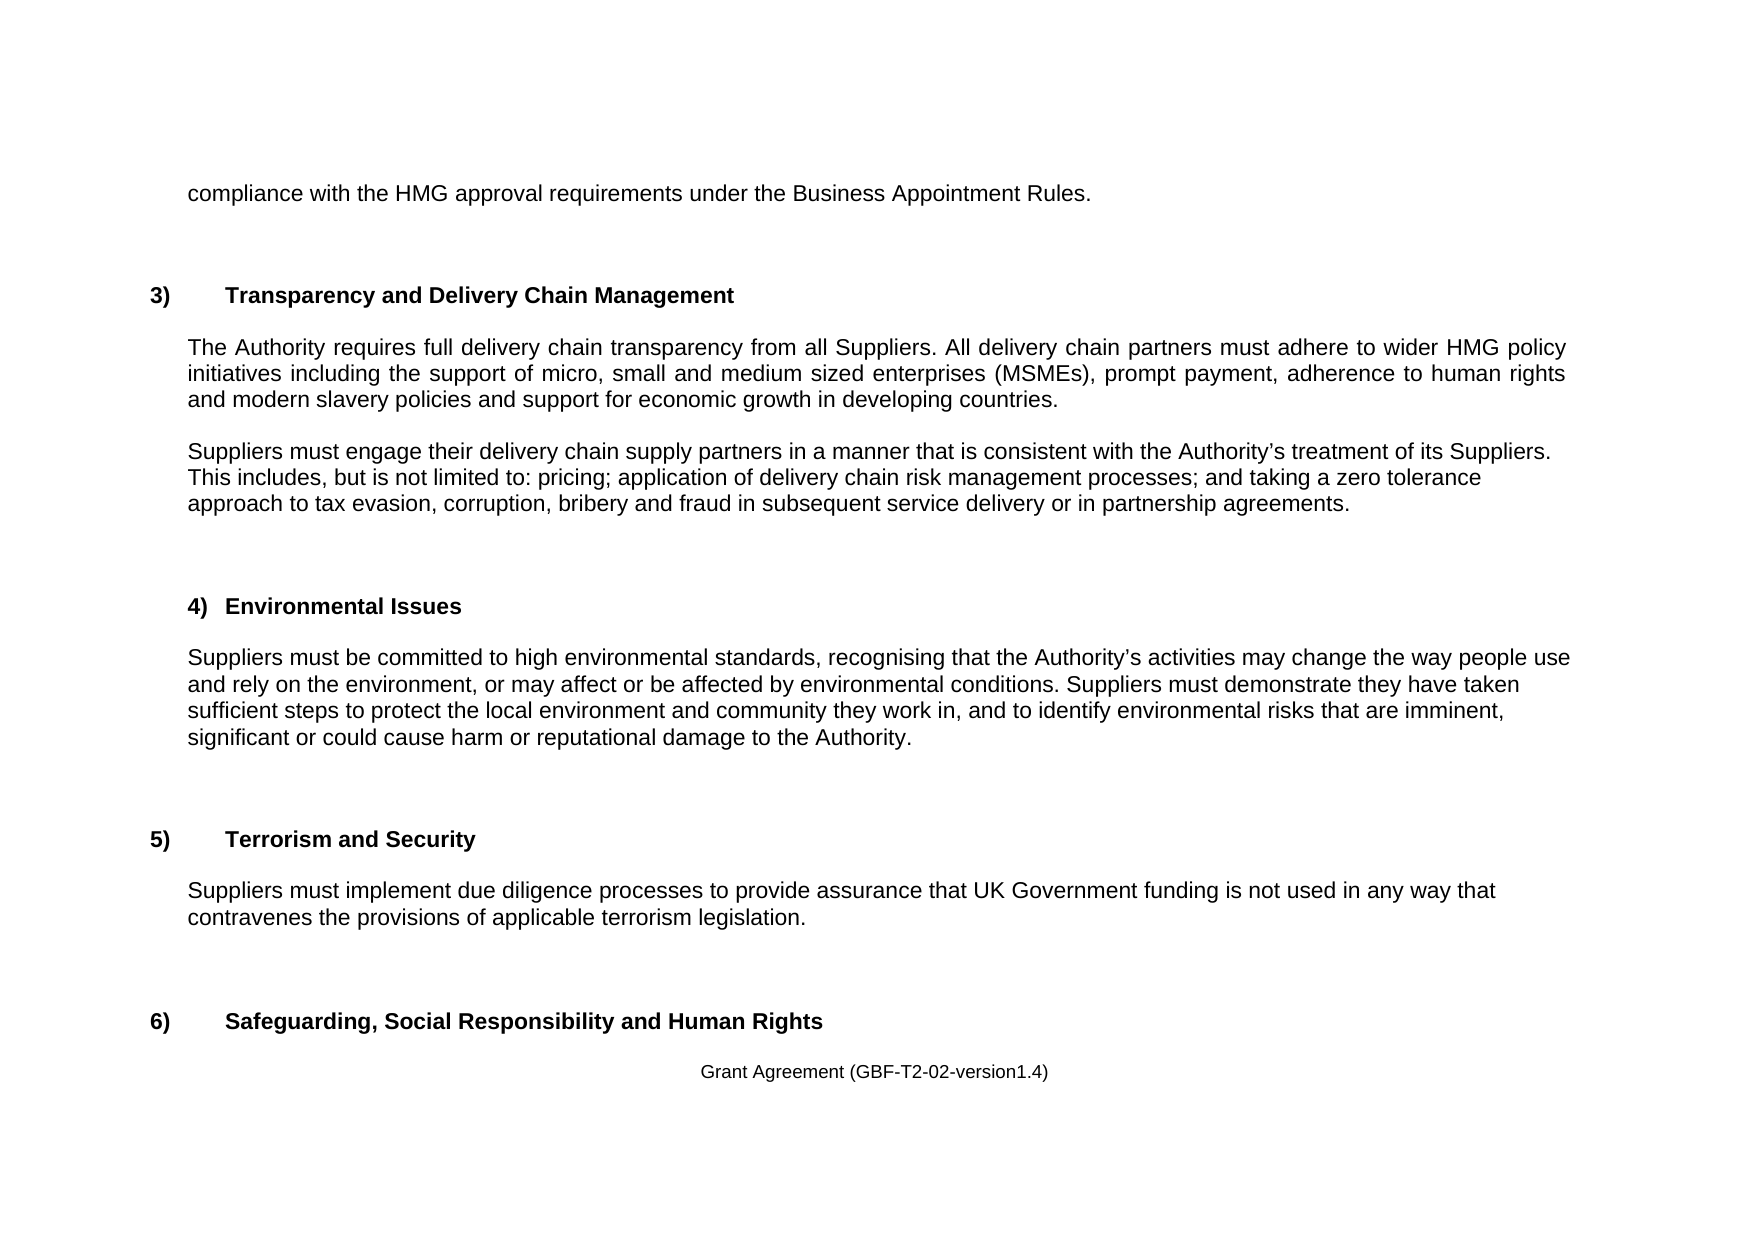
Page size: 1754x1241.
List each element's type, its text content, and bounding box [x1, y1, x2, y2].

text Suppliers must engage their delivery chain supply partners in a manner that is consistent with the Authority’s treatment of its Suppliers. This includes, but is not limited to: pricing; application of delivery chain risk management processes; and taking a zero tolerance approach to tax evasion, corruption, bribery and fraud in subsequent service delivery or in partnership agreements. [187, 438, 1574, 517]
list Transparency and Delivery Chain Management [150, 282, 1567, 308]
text compliance with the HMG approval requirements under the Business Appointment Rules. [187, 179, 1604, 206]
list Environmental Issues [187, 593, 1604, 619]
text Suppliers must be committed to high environmental standards, recognising that the Authority’s activities may change the way people use and rely on the environment, or may affect or be affected by environmental conditions. Suppliers must demonstrate they have taken sufficient steps to protect the local environment and community they work in, and to identify environmental risks that are imminent, significant or could cause harm or reputational damage to the Authority. [187, 644, 1578, 750]
text The Authority requires full delivery chain transparency from all Suppliers. All delivery chain partners must adhere to wider HMG policy initiatives including the support of micro, small and medium sized enterprises (MSMEs), prompt payment, adherence to human rights and modern slavery policies and support for economic growth in developing countries. [187, 333, 1567, 413]
text Suppliers must implement due diligence processes to provide assurance that UK Government funding is not used in any way that contravenes the provisions of applicable terrorism legislation. [187, 877, 1578, 930]
list Safeguarding, Social Responsibility and Human Rights [150, 1008, 1578, 1035]
list Terrorism and Security [150, 826, 1578, 852]
